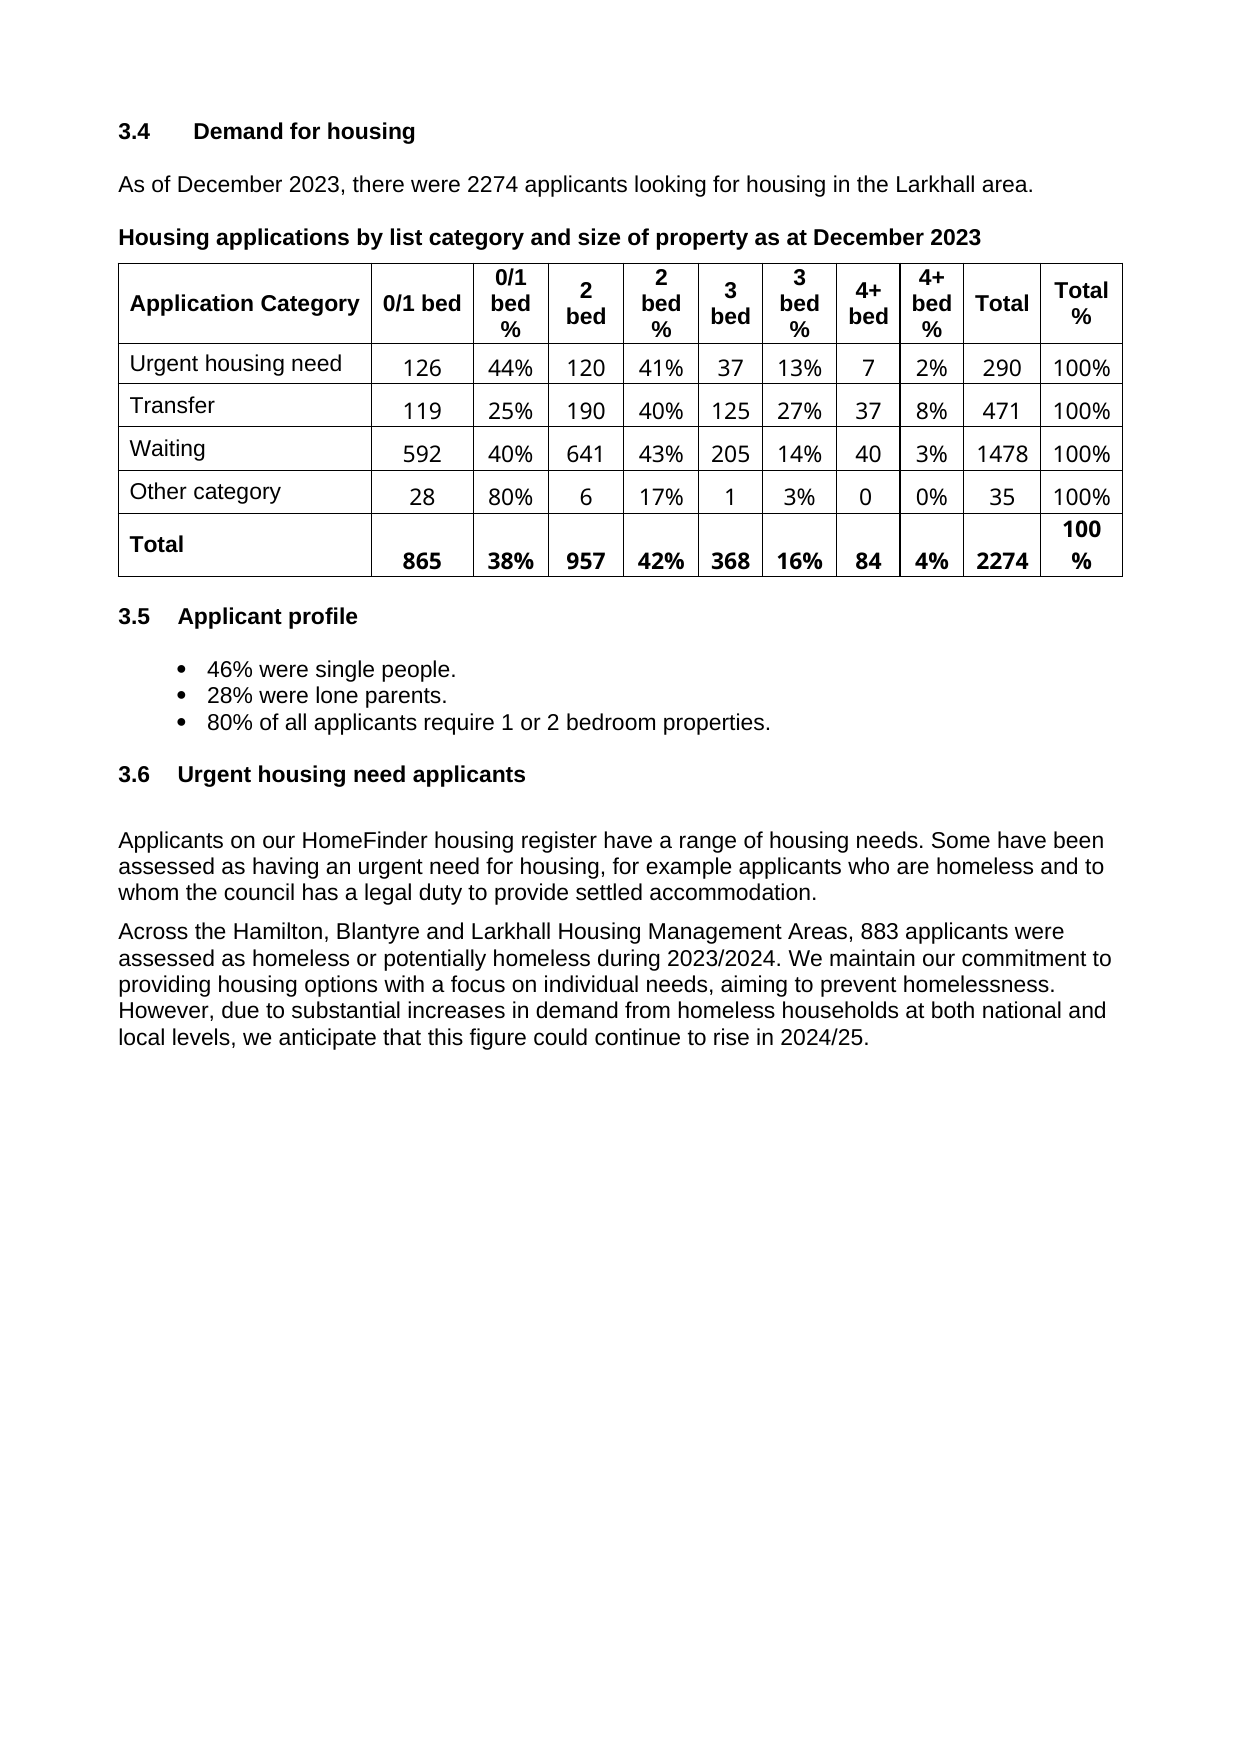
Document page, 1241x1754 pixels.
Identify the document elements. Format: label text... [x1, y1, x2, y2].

list 80% of all applicants require 1 or 2 bedroom properties. [177, 709, 1122, 735]
text 3.4 Demand for housing [118, 118, 1122, 144]
table_cell 368 [699, 514, 762, 576]
text Across the Hamilton, Blantyre and Larkhall Housing Management Areas, 883 applicants were assessed as homeless or potentially homeless during 2023/2024. We maintain our commitment to providing housing options with a focus on individual needs, aiming to prevent homelessness. However, due to substantial increases in demand from homeless households at both national and local levels, we anticipate that this figure could continue to rise in 2024/25. [118, 918, 1122, 1050]
table_cell Total [119, 514, 371, 576]
table_cell 1478 [964, 427, 1040, 470]
table_cell 471 [964, 384, 1040, 426]
table_cell 40% [624, 384, 698, 426]
table_cell 37 [699, 344, 762, 383]
table_header 0/1 bed [372, 264, 473, 342]
table_cell 125 [699, 384, 762, 426]
table_cell 4% [901, 514, 963, 576]
table_cell 17% [624, 471, 698, 512]
table_cell 42% [624, 514, 698, 576]
table_cell 40% [474, 427, 548, 470]
table_cell 100% [1041, 344, 1122, 383]
table_cell 120 [549, 344, 623, 383]
table_header 4+ bed % [901, 264, 963, 342]
table_cell 100% [1041, 471, 1122, 512]
table_cell 2274 [964, 514, 1040, 576]
table_cell 80% [474, 471, 548, 512]
table_cell 43% [624, 427, 698, 470]
table_cell Transfer [119, 384, 371, 426]
table_cell 126 [372, 344, 473, 383]
table_header 3 bed [699, 264, 762, 342]
table_header Application Category [119, 264, 371, 342]
table_cell 28 [372, 471, 473, 512]
table_cell 0% [901, 471, 963, 512]
table_cell 592 [372, 427, 473, 470]
table_cell 100% [1041, 384, 1122, 426]
table_cell 37 [837, 384, 899, 426]
table_cell 3% [901, 427, 963, 470]
table_cell 25% [474, 384, 548, 426]
text 3.5 Applicant profile [118, 603, 1122, 630]
table_cell 41% [624, 344, 698, 383]
table_header 2 bed [549, 264, 623, 342]
table_cell 865 [372, 514, 473, 576]
table_cell Waiting [119, 427, 371, 470]
table_header Total [964, 264, 1040, 342]
table_cell 2% [901, 344, 963, 383]
text Housing applications by list category and size of property as at December 2023 [118, 223, 1122, 250]
table_cell 0 [837, 471, 899, 512]
list 28% were lone parents. [177, 682, 1122, 709]
table_cell 35 [964, 471, 1040, 512]
table_cell 40 [837, 427, 899, 470]
text 3.6 Urgent housing need applicants [118, 761, 1122, 788]
table_cell 641 [549, 427, 623, 470]
table_cell 14% [763, 427, 836, 470]
table_cell 290 [964, 344, 1040, 383]
table_cell 1 [699, 471, 762, 512]
table_cell 100% [1041, 514, 1122, 576]
table_cell 190 [549, 384, 623, 426]
table_cell 38% [474, 514, 548, 576]
table_cell 27% [763, 384, 836, 426]
table_cell 7 [837, 344, 899, 383]
table_cell 957 [549, 514, 623, 576]
table_cell 3% [763, 471, 836, 512]
table_cell 44% [474, 344, 548, 383]
table_cell Other category [119, 471, 371, 512]
table_cell 100% [1041, 427, 1122, 470]
table_cell 16% [763, 514, 836, 576]
table_header 3 bed % [763, 264, 836, 342]
list 46% were single people. [177, 656, 1122, 682]
table_header 4+ bed [837, 264, 899, 342]
table_cell 119 [372, 384, 473, 426]
table_cell Urgent housing need [119, 344, 371, 383]
text As of December 2023, there were 2274 applicants looking for housing in the Larkhall area. [118, 171, 1122, 197]
table_cell 13% [763, 344, 836, 383]
table_header 0/1 bed % [474, 264, 548, 342]
table_cell 205 [699, 427, 762, 470]
table_header 2 bed % [624, 264, 698, 342]
text Applicants on our HomeFinder housing register have a range of housing needs. Some have been assessed as having an urgent need for housing, for example applicants who are homeless and to whom the council has a legal duty to provide settled accommodation. [118, 827, 1122, 906]
table_cell 6 [549, 471, 623, 512]
table_cell 84 [837, 514, 899, 576]
table_header Total % [1041, 264, 1122, 342]
table_cell 8% [901, 384, 963, 426]
